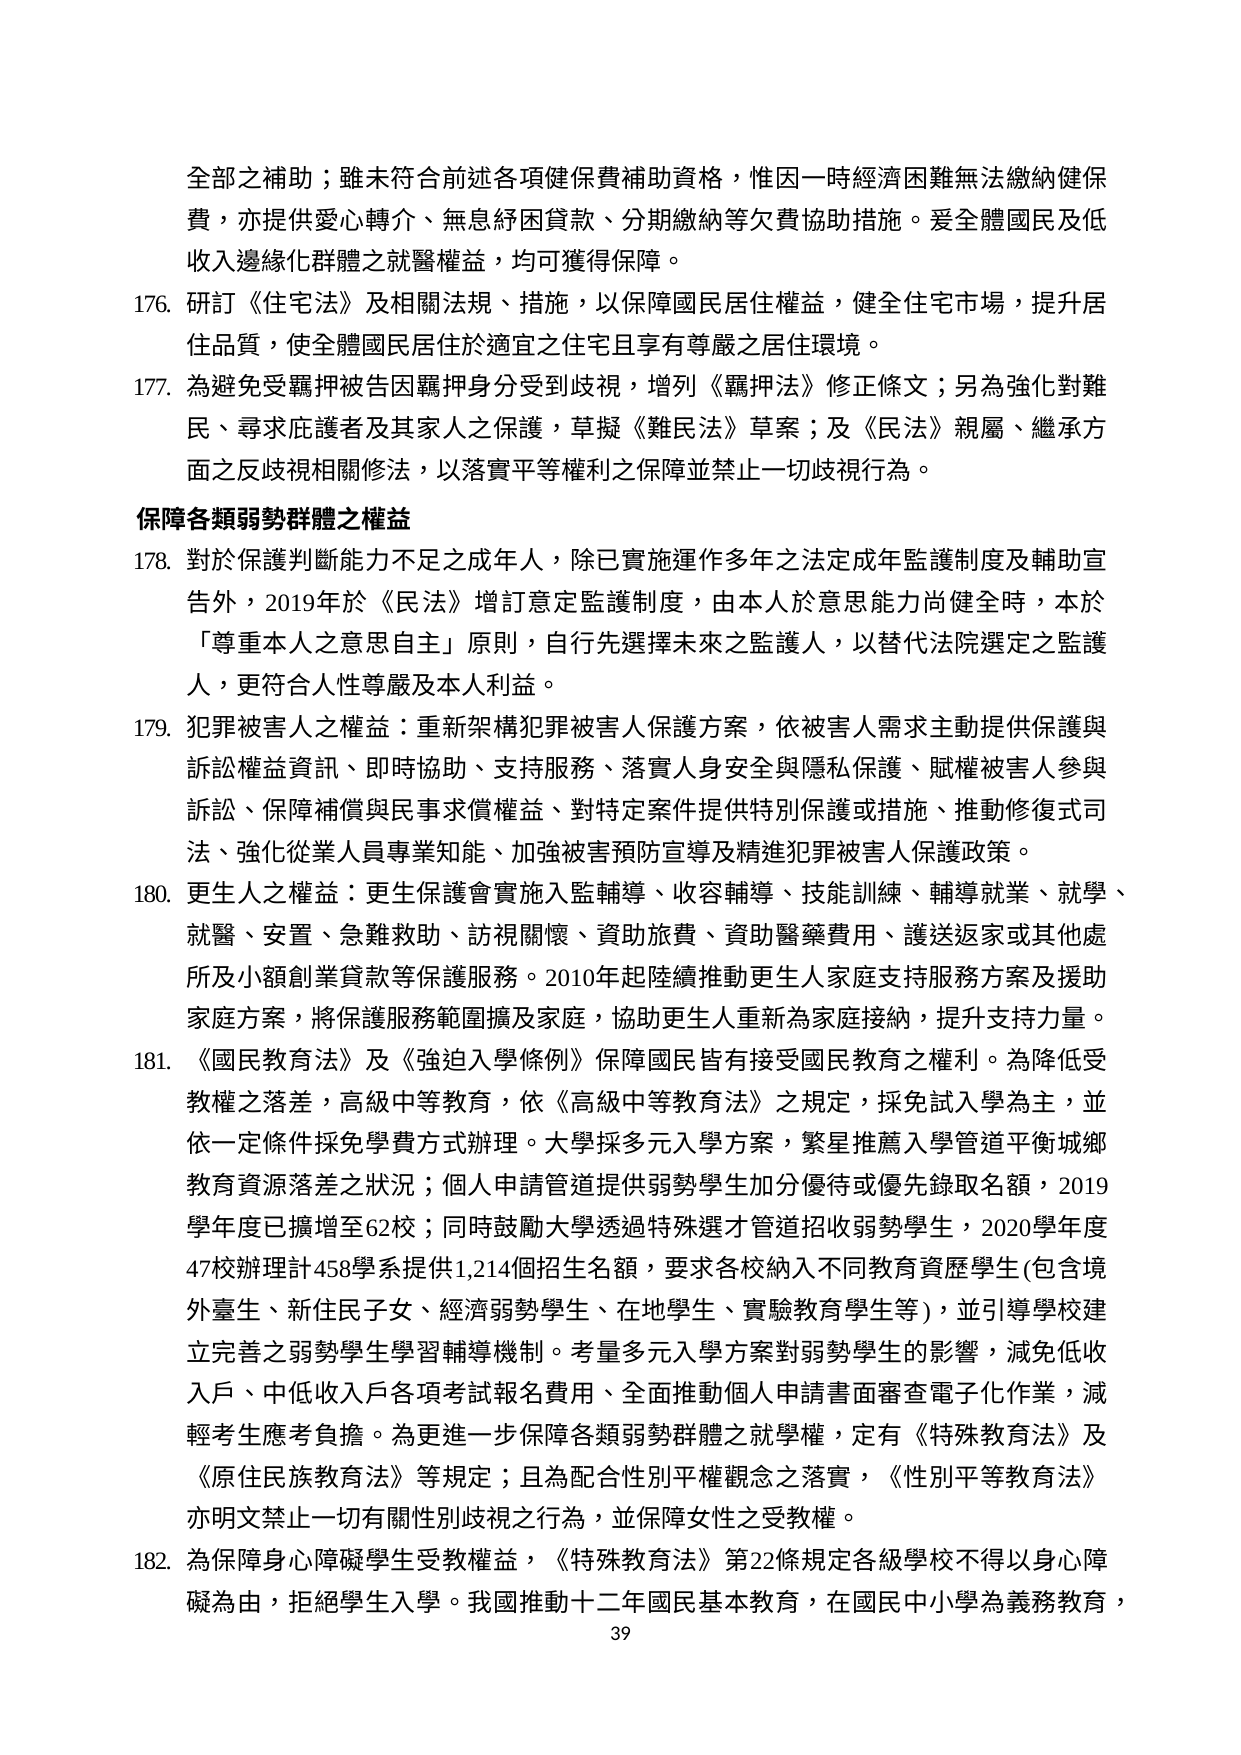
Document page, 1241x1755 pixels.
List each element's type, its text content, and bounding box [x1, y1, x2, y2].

list 為保障身心障礙學生受教權益，《特殊教育法》第22條規定各級學校不得以身心障礙為由，拒絕學生入學。我國推動十二年國民基本教育，在國民中小學為義務教育，在高中職教育階段之身心障礙學生，除了一般學生之免試入學及特色招生升學管道，政府額外提供適性輔導安置措施。為保障及增加身心障礙學生接受高等教育機會，教育部每年另外專為身心障礙學生辦理升學大專校院甄試，以及鼓勵大學校院自行辦理單獨招收身心障礙學生之考試。為提供身心障礙學生遭受不當處遇（如歧視）之救濟管道，定有《特殊教育學生申訴服務辦法》，規定學校應在原設立之學生申訴評議委員會中，增聘至少2人與特殊需求相關之學者專家、家長團體代表或其他特教相關專業人員擔任委員（所有學生使用同一機制，但為特教生增聘特別之委員）。 [133, 1536, 1108, 1619]
list 犯罪被害人之權益：重新架構犯罪被害人保護方案，依被害人需求主動提供保護與訴訟權益資訊、即時協助、支持服務、落實人身安全與隱私保護、賦權被害人參與訴訟、保障補償與民事求償權益、對特定案件提供特別保護或措施、推動修復式司法、強化從業人員專業知能、加強被害預防宣導及精進犯罪被害人保護政策。 [133, 703, 1108, 869]
list 《國民教育法》及《強迫入學條例》保障國民皆有接受國民教育之權利。為降低受教權之落差，高級中等教育，依《高級中等教育法》之規定，採免試入學為主，並依一定條件採免學費方式辦理。大學採多元入學方案，繁星推薦入學管道平衡城鄉教育資源落差之狀況；個人申請管道提供弱勢學生加分優待或優先錄取名額，2019學年度已擴增至62校；同時鼓勵大學透過特殊選才管道招收弱勢學生，2020學年度47校辦理計458學系提供1,214個招生名額，要求各校納入不同教育資歷學生(包含境外臺生、新住民子女、經濟弱勢學生、在地學生、實驗教育學生等)，並引導學校建立完善之弱勢學生學習輔導機制。考量多元入學方案對弱勢學生的影響，減免低收入戶、中低收入戶各項考試報名費用、全面推動個人申請書面審查電子化作業，減輕考生應考負擔。為更進一步保障各類弱勢群體之就學權，定有《特殊教育法》及《原住民族教育法》等規定；且為配合性別平權觀念之落實，《性別平等教育法》亦明文禁止一切有關性別歧視之行為，並保障女性之受教權。 [133, 1036, 1108, 1536]
list 全部之補助；雖未符合前述各項健保費補助資格，惟因一時經濟困難無法繳納健保費，亦提供愛心轉介、無息紓困貸款、分期繳納等欠費協助措施。爰全體國民及低收入邊緣化群體之就醫權益，均可獲得保障。 [133, 154, 1108, 279]
list 研訂《住宅法》及相關法規、措施，以保障國民居住權益，健全住宅市場，提升居住品質，使全體國民居住於適宜之住宅且享有尊嚴之居住環境。 [133, 279, 1108, 362]
list 更生人之權益：更生保護會實施入監輔導、收容輔導、技能訓練、輔導就業、就學、就醫、安置、急難救助、訪視關懷、資助旅費、資助醫藥費用、護送返家或其他處所及小額創業貸款等保護服務。2010年起陸續推動更生人家庭支持服務方案及援助家庭方案，將保護服務範圍擴及家庭，協助更生人重新為家庭接納，提升支持力量。 [133, 869, 1108, 1036]
list 對於保護判斷能力不足之成年人，除已實施運作多年之法定成年監護制度及輔助宣告外，2019年於《民法》增訂意定監護制度，由本人於意思能力尚健全時，本於「尊重本人之意思自主」原則，自行先選擇未來之監護人，以替代法院選定之監護人，更符合人性尊嚴及本人利益。 [133, 536, 1108, 703]
list 為避免受羈押被告因羈押身分受到歧視，增列《羈押法》修正條文；另為強化對難民、尋求庇護者及其家人之保護，草擬《難民法》草案；及《民法》親屬、繼承方面之反歧視相關修法，以落實平等權利之保障並禁止一切歧視行為。 [133, 362, 1108, 487]
subtitle 保障各類弱勢群體之權益 [136, 500, 1199, 536]
